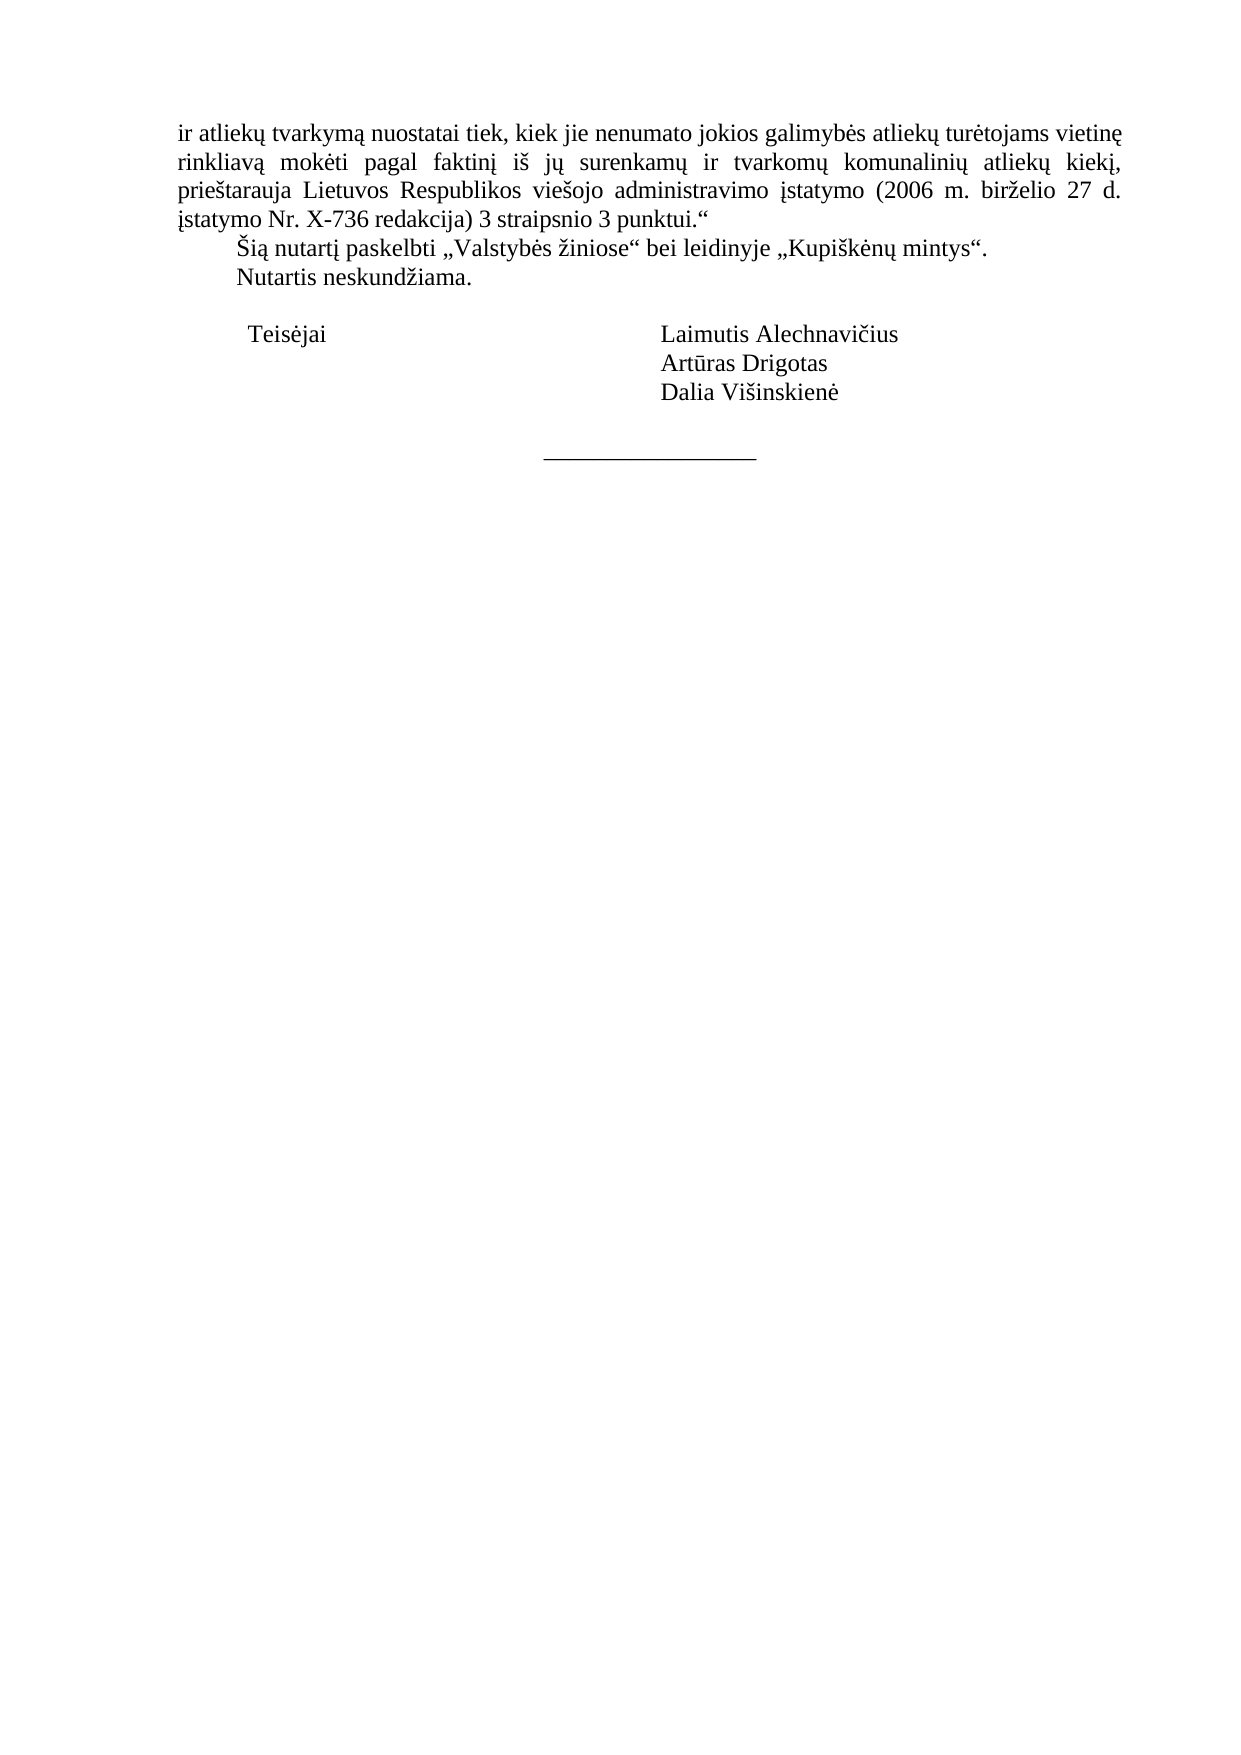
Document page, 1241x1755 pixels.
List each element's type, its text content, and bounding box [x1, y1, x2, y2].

text Šią nutartį paskelbti „Valstybės žiniose“ bei leidinyje „Kupiškėnų mintys“. [177, 233, 1122, 262]
text ir atliekų tvarkymą nuostatai tiek, kiek jie nenumato jokios galimybės atliekų turėtojams vietinę rinkliavą mokėti pagal faktinį iš jų surenkamų ir tvarkomų komunalinių atliekų kiekį, prieštarauja Lietuvos Respublikos viešojo administravimo įstatymo (2006 m. birželio 27 d. įstatymo Nr. X-736 redakcija) 3 straipsnio 3 punktui.“ [177, 118, 1122, 233]
text Nutartis neskundžiama. [177, 262, 1122, 291]
table_header Laimutis Alechnavičius Artūras Drigotas Dalia Višinskienė [649, 319, 1122, 406]
text _________________ [177, 434, 1122, 463]
table_header Teisėjai [177, 319, 649, 406]
